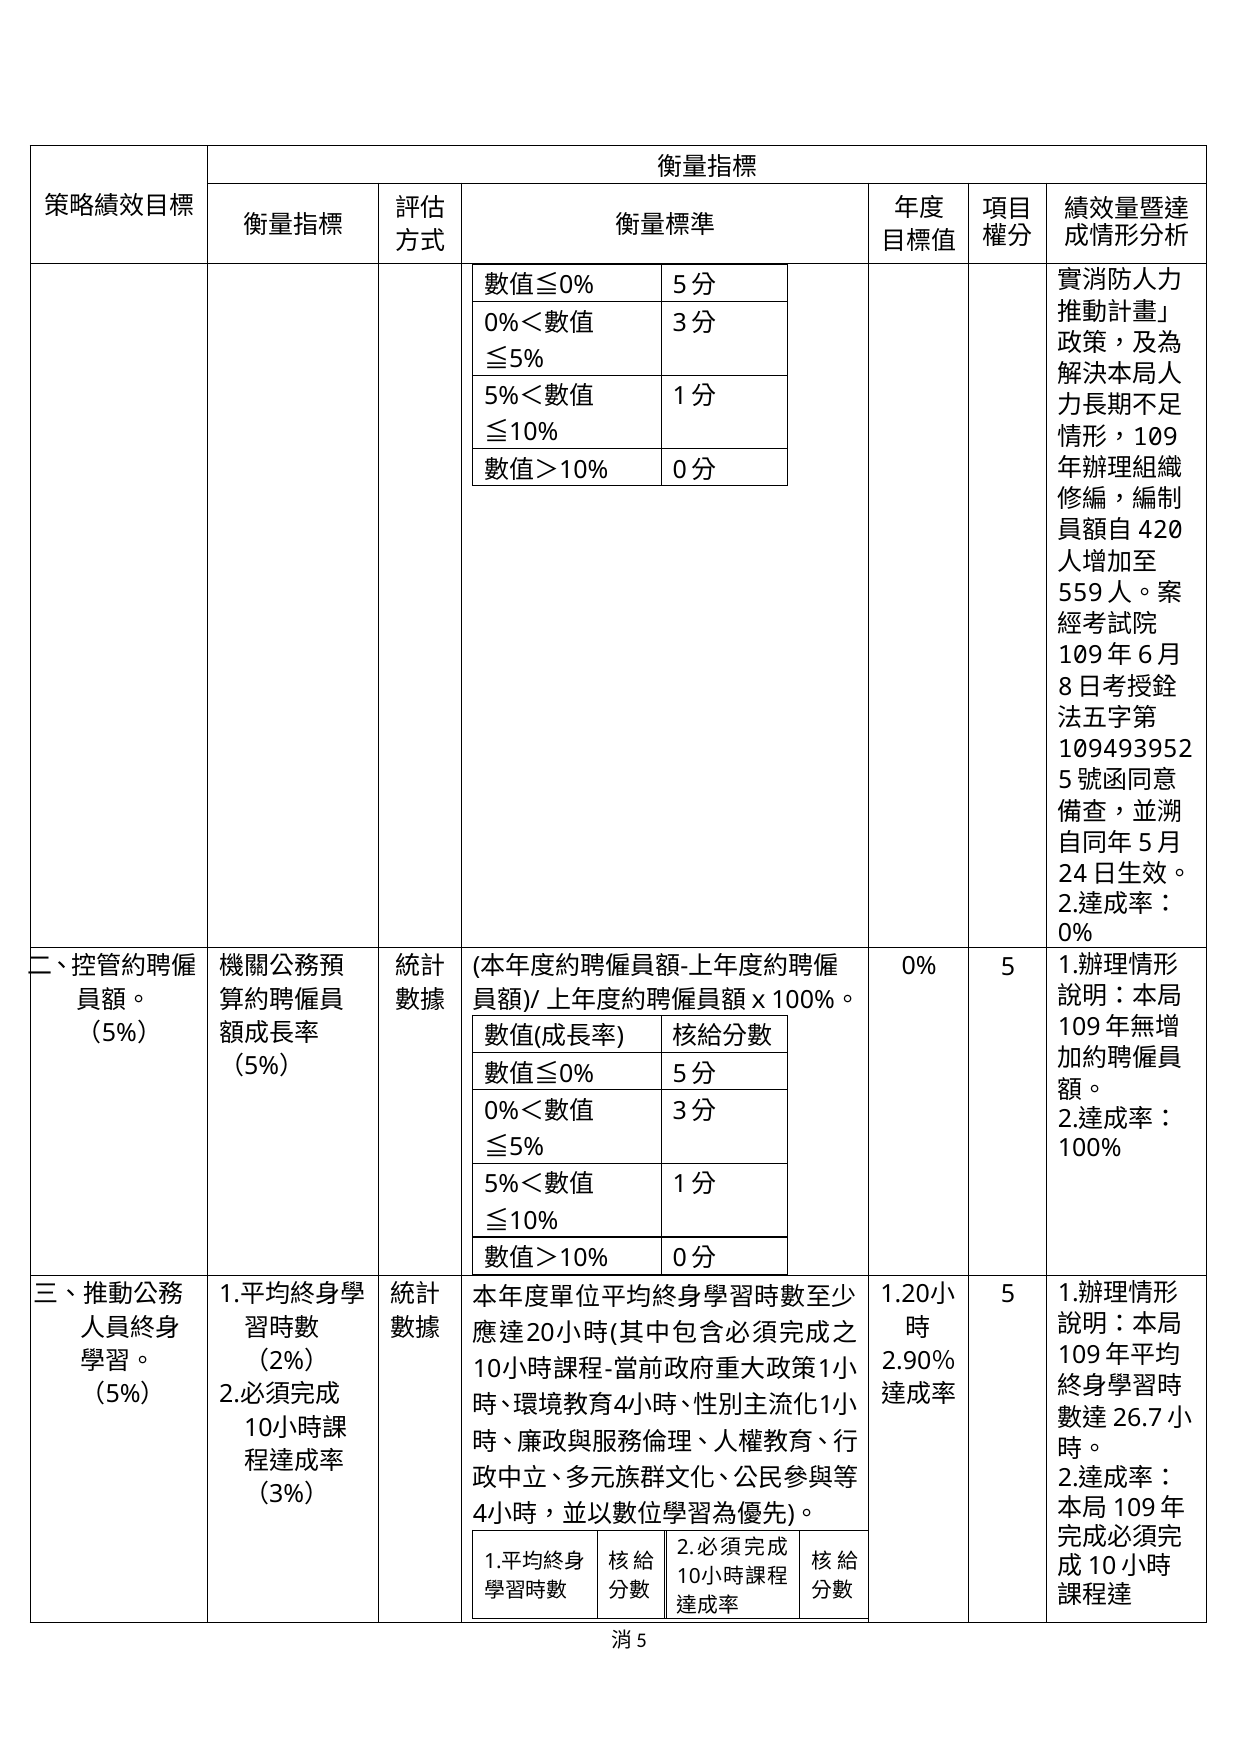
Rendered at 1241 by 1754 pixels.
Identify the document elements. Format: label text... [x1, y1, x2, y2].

table_header 數值(成長率) [473, 1016, 661, 1052]
table_cell 5 [969, 948, 1046, 1275]
table_cell [208, 264, 378, 947]
table_cell 0分 [662, 449, 787, 485]
table_cell 0分 [662, 1238, 787, 1274]
table_cell (本年度約聘僱員額-上年度約聘僱員額)/ 上年度約聘僱員額ｘ100%。 [462, 948, 868, 1275]
table_cell 5分 [662, 265, 787, 301]
table_cell 機關公務預算約聘僱員額成長率（5%） [208, 948, 378, 1275]
table_cell 統計數據 [379, 948, 461, 1275]
table_cell 統計數據 [379, 1276, 461, 1622]
table_header 核給分數 [598, 1531, 664, 1618]
table_cell 5分 [662, 1053, 787, 1089]
table_cell 0% [869, 948, 968, 1275]
table_cell [379, 264, 461, 947]
table_cell 5%＜數值≦10% [473, 1164, 661, 1236]
table_cell [462, 264, 868, 947]
table_cell [969, 264, 1046, 947]
table_cell 數值≦0% [473, 1053, 661, 1089]
table_cell 0%＜數值≦5% [473, 302, 661, 374]
table_cell 5%＜數值≦10% [473, 376, 661, 448]
table_cell 1.辦理情形說明：本局109年無增加約聘僱員額。 2.達成率：100% [1047, 948, 1206, 1275]
table_cell 1.20小時 2.90％達成率 [869, 1276, 968, 1622]
table_cell 3分 [662, 302, 787, 374]
table_cell 績效量暨達成情形分析 [1047, 184, 1206, 263]
table_cell [869, 264, 968, 947]
table_cell 衡量標準 [462, 184, 868, 263]
table_cell 本年度單位平均終身學習時數至少應達20小時(其中包含必須完成之10小時課程-當前政府重大政策1小時、環境教育4小時、性別主流化1小時、廉政與服務倫理、人權教育、行政中立、多元族群文化、公民參與等4小時，並以數位學習為優先)。 [462, 1276, 868, 1622]
table_cell 數值≦0% [473, 265, 661, 301]
table_cell [31, 264, 207, 947]
table_cell 1分 [662, 1164, 787, 1236]
table_cell 年度 目標值 [869, 184, 968, 263]
table_cell 衡量指標 [208, 184, 378, 263]
table_cell 3分 [662, 1090, 787, 1163]
table_header 衡量指標 [208, 146, 1206, 182]
table_cell 二、控管約聘僱員額。（5%） [31, 948, 207, 1275]
table_header 核給分數 [800, 1531, 868, 1618]
table_cell 三、推動公務人員終身學習。（5%） [31, 1276, 207, 1622]
table_header 核給分數 [662, 1016, 787, 1052]
table_cell 1.辦理情形說明：本局109年平均終身學習時數達26.7小時。 2.達成率：本局109年完成必須完成10小時課程達 [1047, 1276, 1206, 1622]
table_header 1.平均終身學習時數 [473, 1531, 597, 1618]
table_header 2.必須完成10小時課程達成率 [667, 1531, 799, 1618]
table_cell 0%＜數值≦5% [473, 1090, 661, 1163]
table_cell 5 [969, 1276, 1046, 1622]
table_cell 項目權分 [969, 184, 1046, 263]
table_cell 評估方式 [379, 184, 461, 263]
table_cell 數值＞10% [473, 449, 661, 485]
table_cell 1分 [662, 376, 787, 448]
table_cell 實消防人力推動計畫」政策，及為解決本局人力長期不足情形，109年辦理組織修編，編制員額自420人增加至559人。案經考試院109年6月8日考授銓法五字第1094939525號函同意備查，並溯自同年5月24日生效。 2.達成率：0% [1047, 264, 1206, 947]
table_cell 數值＞10% [473, 1238, 661, 1274]
table_cell 1.平均終身學習時數（2%） 2.必須完成10小時課程達成率（3%） [208, 1276, 378, 1622]
table_header 策略績效目標 [31, 146, 207, 263]
